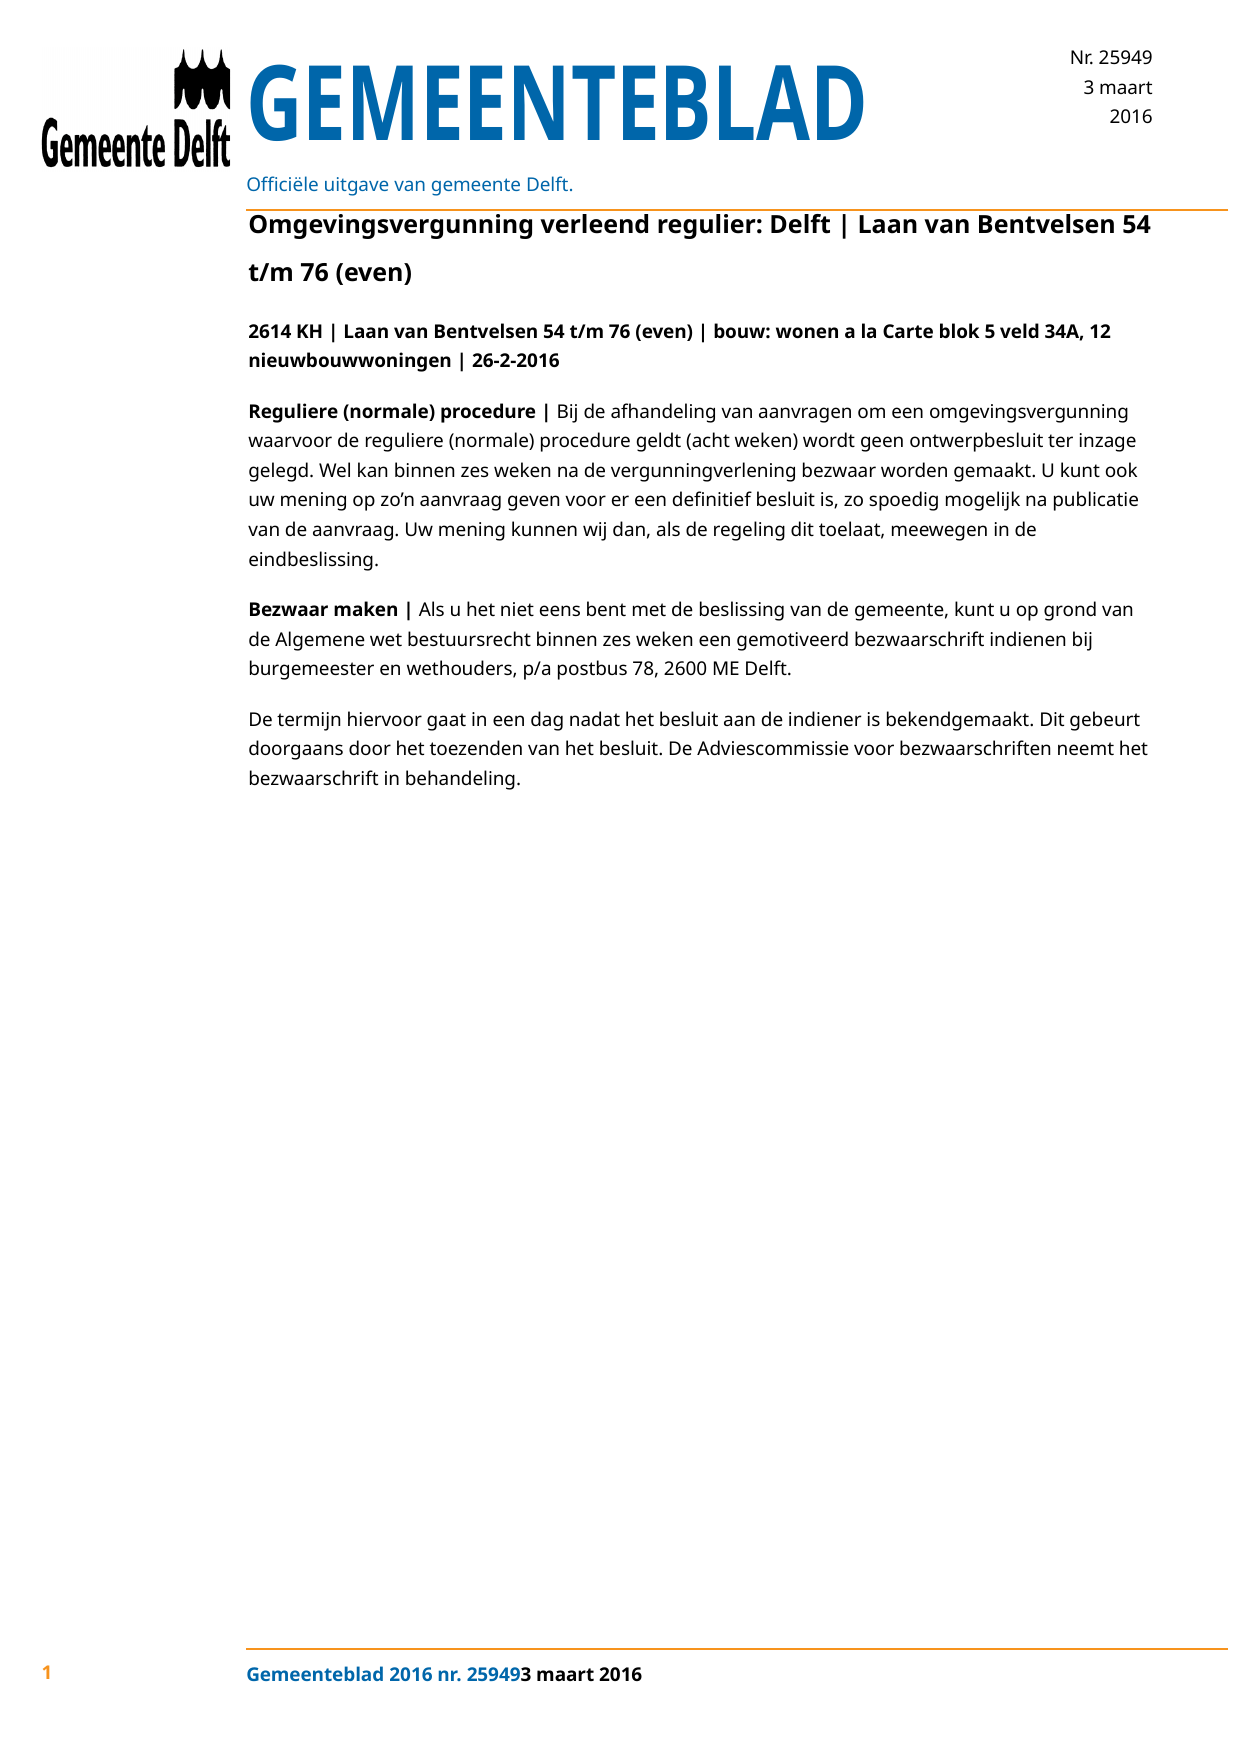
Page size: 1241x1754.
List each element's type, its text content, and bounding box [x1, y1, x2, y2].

text 2614 KH | Laan van Bentvelsen 54 t/m 76 (even) | bouw: wonen a la Carte blok 5 veld 34A, 12 nieuwbouwwoningen | 26-2-2016 [248, 318, 1152, 373]
text Reguliere (normale) procedure | Bij de afhandeling van aanvragen om een omgevingsvergunning waarvoor de reguliere (normale) procedure geldt (acht weken) wordt geen ontwerpbesluit ter inzage gelegd. Wel kan binnen zes weken na de vergunningverlening bezwaar worden gemaakt. U kunt ook uw mening op zo’n aanvraag geven voor er een definitief besluit is, zo spoedig mogelijk na publicatie van de aanvraag. Uw mening kunnen wij dan, als de regeling dit toelaat, meewegen in de eindbeslissing. [248, 398, 1152, 572]
text Omgevingsvergunning verleend regulier: Delft | Laan van Bentvelsen 54 t/m 76 (even) [248, 211, 1152, 288]
picture [41, 47, 231, 172]
text De termijn hiervoor gaat in een dag nadat het besluit aan de indiener is bekendgemaakt. Dit gebeurt doorgaans door het toezenden van het besluit. De Adviescommissie voor bezwaarschriften neemt het bezwaarschrift in behandeling. [248, 706, 1152, 791]
text Bezwaar maken | Als u het niet eens bent met de beslissing van de gemeente, kunt u op grond van de Algemene wet bestuursrecht binnen zes weken een gemotiveerd bezwaarschrift indienen bij burgemeester en wethouders, p/a postbus 78, 2600 ME Delft. [248, 596, 1152, 681]
